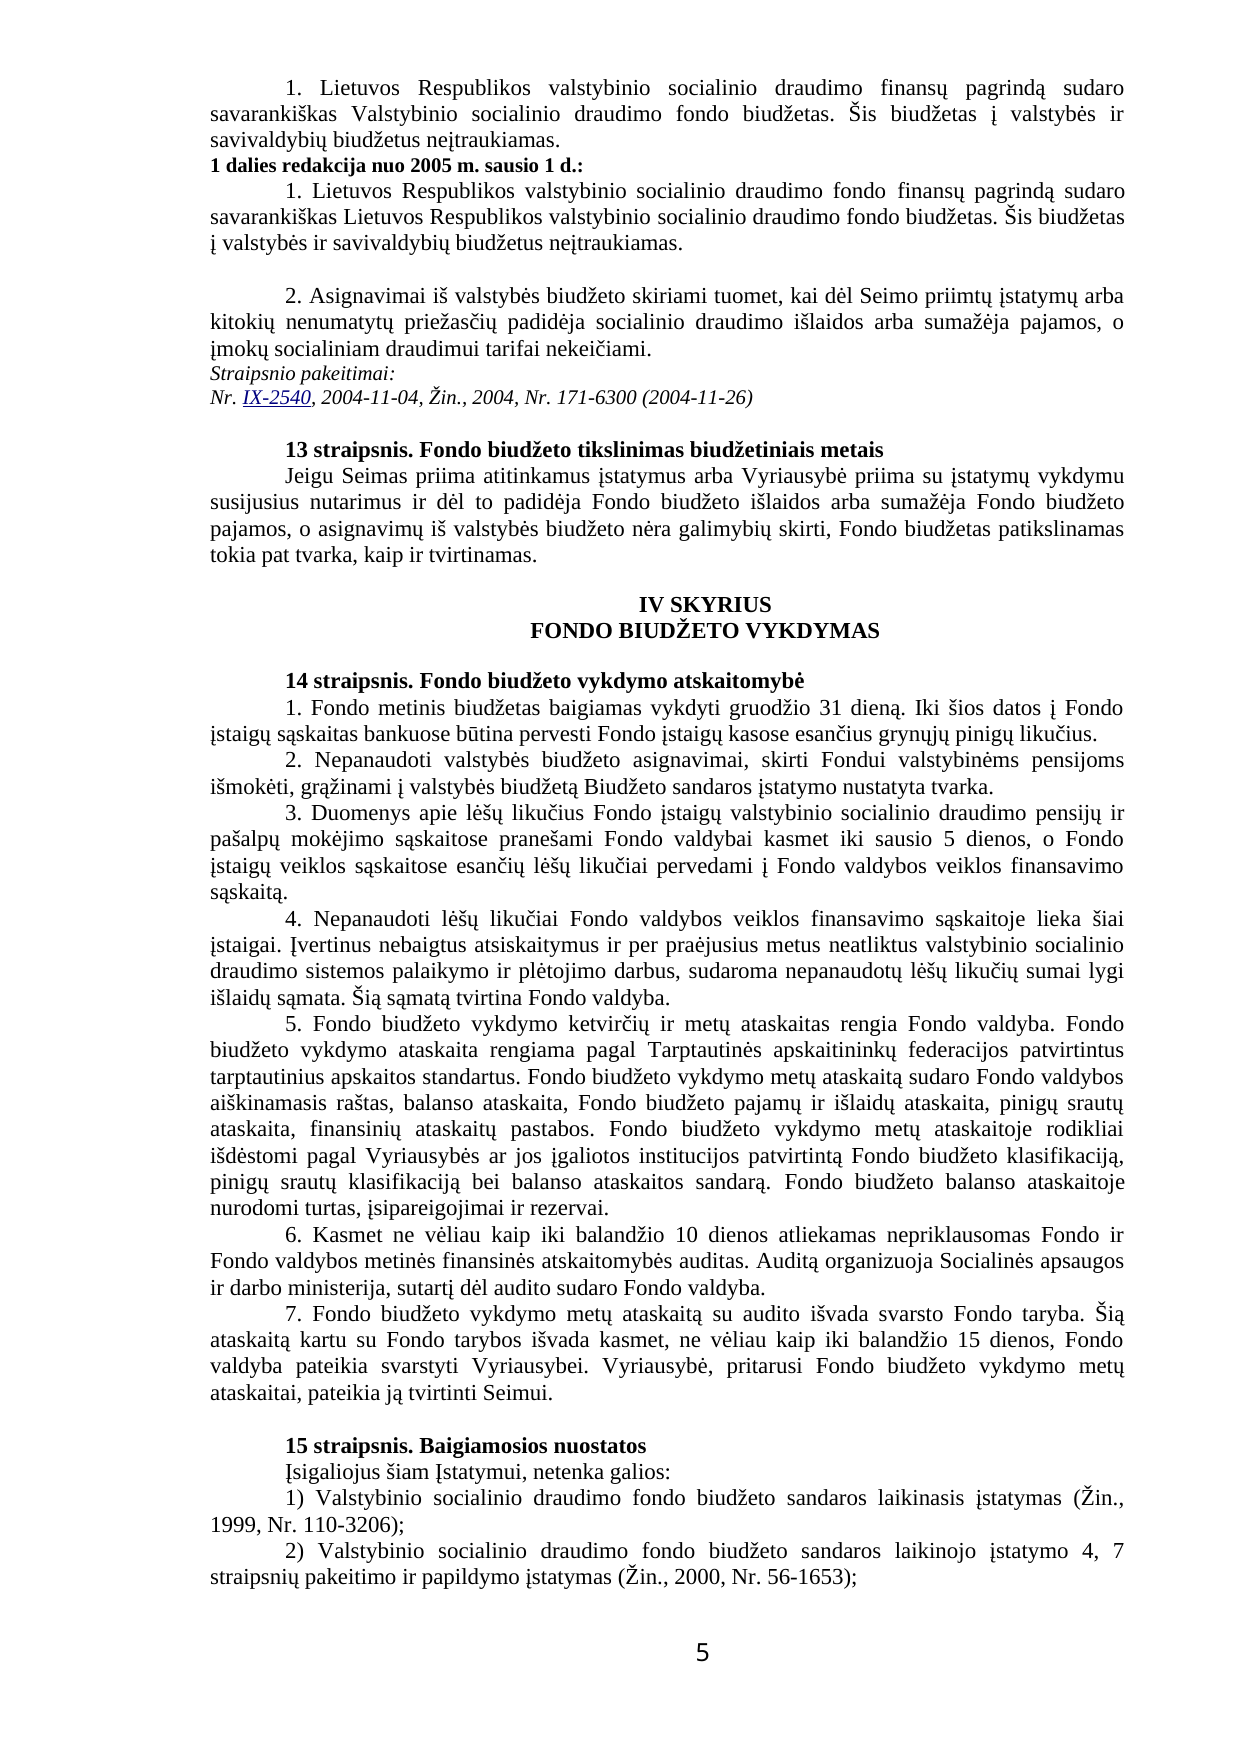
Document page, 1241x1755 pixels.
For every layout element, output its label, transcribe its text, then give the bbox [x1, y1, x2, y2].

text 13 straipsnis. Fondo biudžeto tikslinimas biudžetiniais metais [210, 436, 1126, 462]
text 1 dalies redakcija nuo 2005 m. sausio 1 d.: [210, 153, 1126, 177]
text 5. Fondo biudžeto vykdymo ketvirčių ir metų ataskaitas rengia Fondo valdyba. Fondo biudžeto vykdymo ataskaita rengiama pagal Tarptautinės apskaitininkų federacijos patvirtintus tarptautinius apskaitos standartus. Fondo biudžeto vykdymo metų ataskaitą sudaro Fondo valdybos aiškinamasis raštas, balanso ataskaita, Fondo biudžeto pajamų ir išlaidų ataskaita, pinigų srautų ataskaita, finansinių ataskaitų pastabos. Fondo biudžeto vykdymo metų ataskaitoje rodikliai išdėstomi pagal Vyriausybės ar jos įgaliotos institucijos patvirtintą Fondo biudžeto klasifikaciją, pinigų srautų klasifikaciją bei balanso ataskaitos sandarą. Fondo biudžeto balanso ataskaitoje nurodomi turtas, įsipareigojimai ir rezervai. [210, 1010, 1126, 1221]
text FONDO BIUDŽETO VYKDYMAS [210, 617, 1126, 644]
text 3. Duomenys apie lėšų likučius Fondo įstaigų valstybinio socialinio draudimo pensijų ir pašalpų mokėjimo sąskaitose pranešami Fondo valdybai kasmet iki sausio 5 dienos, o Fondo įstaigų veiklos sąskaitose esančių lėšų likučiai pervedami į Fondo valdybos veiklos finansavimo sąskaitą. [210, 799, 1126, 904]
text 1. Fondo metinis biudžetas baigiamas vykdyti gruodžio 31 dieną. Iki šios datos į Fondo įstaigų sąskaitas bankuose būtina pervesti Fondo įstaigų kasose esančius grynųjų pinigų likučius. [210, 694, 1126, 746]
text 2) Valstybinio socialinio draudimo fondo biudžeto sandaros laikinojo įstatymo 4, 7 straipsnių pakeitimo ir papildymo įstatymas (Žin., 2000, Nr. 56-1653); [210, 1537, 1126, 1590]
text 1. Lietuvos Respublikos valstybinio socialinio draudimo finansų pagrindą sudaro savarankiškas Valstybinio socialinio draudimo fondo biudžetas. Šis biudžetas į valstybės ir savivaldybių biudžetus neįtraukiamas. [210, 73, 1126, 153]
text 4. Nepanaudoti lėšų likučiai Fondo valdybos veiklos finansavimo sąskaitoje lieka šiai įstaigai. Įvertinus nebaigtus atsiskaitymus ir per praėjusius metus neatliktus valstybinio socialinio draudimo sistemos palaikymo ir plėtojimo darbus, sudaroma nepanaudotų lėšų likučių sumai lygi išlaidų sąmata. Šią sąmatą tvirtina Fondo valdyba. [210, 904, 1126, 1010]
text Nr. IX-2540, 2004-11-04, Žin., 2004, Nr. 171-6300 (2004-11-26) [210, 385, 1120, 409]
text 7. Fondo biudžeto vykdymo metų ataskaitą su audito išvada svarsto Fondo taryba. Šią ataskaitą kartu su Fondo tarybos išvada kasmet, ne vėliau kaip iki balandžio 15 dienos, Fondo valdyba pateikia svarstyti Vyriausybei. Vyriausybė, pritarusi Fondo biudžeto vykdymo metų ataskaitai, pateikia ją tvirtinti Seimui. [210, 1300, 1126, 1405]
text 1. Lietuvos Respublikos valstybinio socialinio draudimo fondo finansų pagrindą sudaro savarankiškas Lietuvos Respublikos valstybinio socialinio draudimo fondo biudžetas. Šis biudžetas į valstybės ir savivaldybių biudžetus neįtraukiamas. [210, 177, 1126, 256]
text Jeigu Seimas priima atitinkamus įstatymus arba Vyriausybė priima su įstatymų vykdymu susijusius nutarimus ir dėl to padidėja Fondo biudžeto išlaidos arba sumažėja Fondo biudžeto pajamos, o asignavimų iš valstybės biudžeto nėra galimybių skirti, Fondo biudžetas patikslinamas tokia pat tvarka, kaip ir tvirtinamas. [210, 462, 1126, 567]
text 2. Nepanaudoti valstybės biudžeto asignavimai, skirti Fondui valstybinėms pensijoms išmokėti, grąžinami į valstybės biudžetą Biudžeto sandaros įstatymo nustatyta tvarka. [210, 746, 1126, 799]
text 1) Valstybinio socialinio draudimo fondo biudžeto sandaros laikinasis įstatymas (Žin., 1999, Nr. 110-3206); [210, 1484, 1126, 1537]
text Straipsnio pakeitimai: [210, 361, 1126, 385]
text 15 straipsnis. Baigiamosios nuostatos [210, 1432, 1126, 1458]
text Įsigaliojus šiam Įstatymui, netenka galios: [210, 1458, 1126, 1484]
text 6. Kasmet ne vėliau kaip iki balandžio 10 dienos atliekamas nepriklausomas Fondo ir Fondo valdybos metinės finansinės atskaitomybės auditas. Auditą organizuoja Socialinės apsaugos ir darbo ministerija, sutartį dėl audito sudaro Fondo valdyba. [210, 1221, 1126, 1300]
text IV SKYRIUS [210, 591, 1126, 617]
text 2. Asignavimai iš valstybės biudžeto skiriami tuomet, kai dėl Seimo priimtų įstatymų arba kitokių nenumatytų priežasčių padidėja socialinio draudimo išlaidos arba sumažėja pajamos, o įmokų socialiniam draudimui tarifai nekeičiami. [210, 282, 1126, 361]
text 14 straipsnis. Fondo biudžeto vykdymo atskaitomybė [210, 667, 1126, 694]
